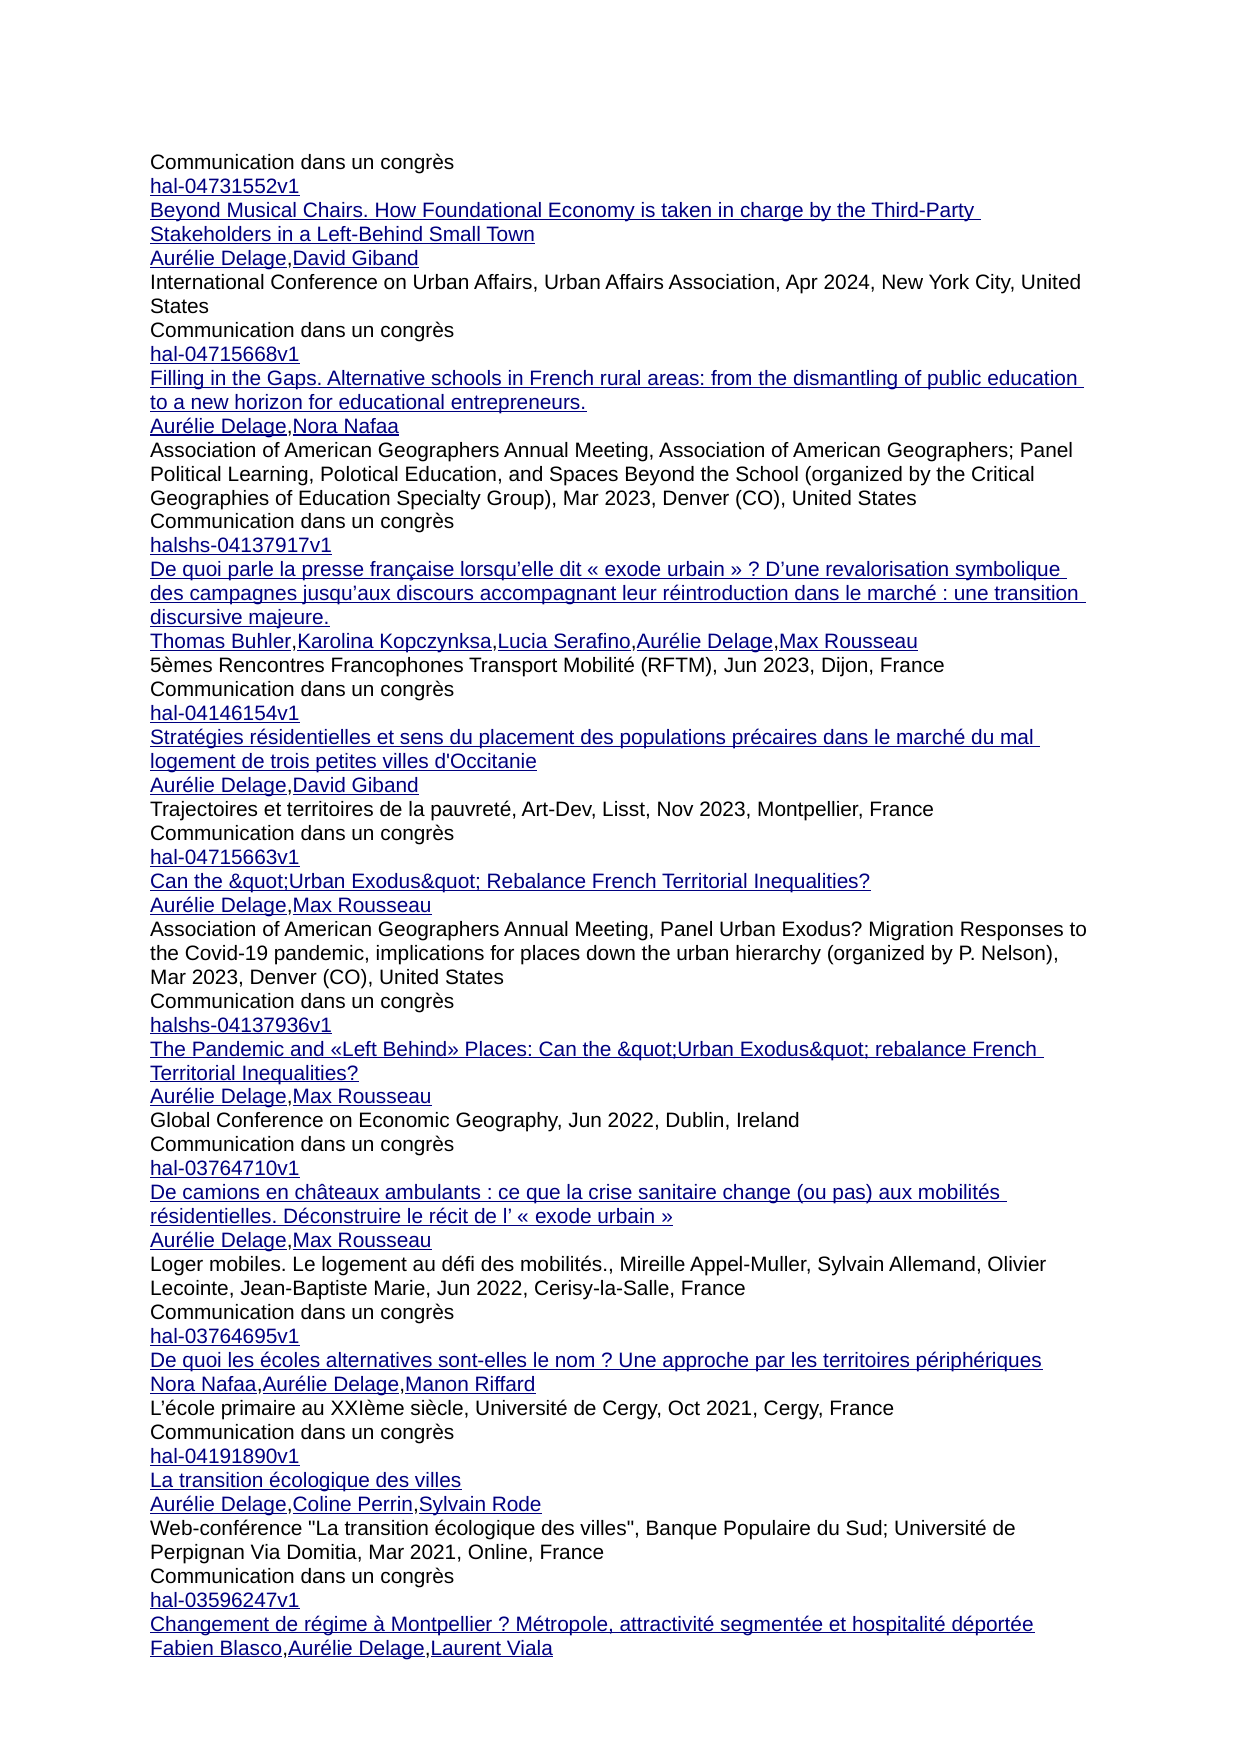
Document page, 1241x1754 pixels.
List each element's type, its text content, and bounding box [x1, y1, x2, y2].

table_cell Can the &quot;Urban Exodus&quot; Rebalance French Territorial Inequalities? Aurélie Delage,Max Rousseau Association of American Geographers Annual Meeting, Panel Urban Exodus? Migration Responses to the Covid-19 pandemic, implications for places down the urban hierarchy (organized by P. Nelson), Mar 2023, Denver (CO), United States Communication dans un congrès halshs-04137936v1 [150, 869, 1090, 1036]
table_cell De camions en châteaux ambulants : ce que la crise sanitaire change (ou pas) aux mobilités résidentielles. Déconstruire le récit de l’ « exode urbain » Aurélie Delage,Max Rousseau Loger mobiles. Le logement au défi des mobilités., Mireille Appel-Muller, Sylvain Allemand, Olivier Lecointe, Jean-Baptiste Marie, Jun 2022, Cerisy-la-Salle, France Communication dans un congrès hal-03764695v1 [150, 1180, 1090, 1348]
table_cell Beyond Musical Chairs. How Foundational Economy is taken in charge by the Third-Party Stakeholders in a Left-Behind Small Town Aurélie Delage,David Giband International Conference on Urban Affairs, Urban Affairs Association, Apr 2024, New York City, United States Communication dans un congrès hal-04715668v1 [150, 198, 1090, 366]
table_cell Changement de régime à Montpellier ? Métropole, attractivité segmentée et hospitalité déportée Fabien Blasco,Aurélie Delage,Laurent Viala [150, 1611, 1090, 1659]
table_cell Stratégies résidentielles et sens du placement des populations précaires dans le marché du mal logement de trois petites villes d'Occitanie Aurélie Delage,David Giband Trajectoires et territoires de la pauvreté, Art-Dev, Lisst, Nov 2023, Montpellier, France Communication dans un congrès hal-04715663v1 [150, 725, 1090, 869]
table_cell De quoi parle la presse française lorsqu’elle dit « exode urbain » ? D’une revalorisation symbolique des campagnes jusqu’aux discours accompagnant leur réintroduction dans le marché : une transition discursive majeure. Thomas Buhler,Karolina Kopczynksa,Lucia Serafino,Aurélie Delage,Max Rousseau 5èmes Rencontres Francophones Transport Mobilité (RFTM), Jun 2023, Dijon, France Communication dans un congrès hal-04146154v1 [150, 557, 1090, 725]
table_cell The Pandemic and «Left Behind» Places: Can the &quot;Urban Exodus&quot; rebalance French Territorial Inequalities? Aurélie Delage,Max Rousseau Global Conference on Economic Geography, Jun 2022, Dublin, Ireland Communication dans un congrès hal-03764710v1 [150, 1036, 1090, 1180]
table_cell De quoi les écoles alternatives sont-elles le nom ? Une approche par les territoires périphériques Nora Nafaa,Aurélie Delage,Manon Riffard L’école primaire au XXIème siècle, Université de Cergy, Oct 2021, Cergy, France Communication dans un congrès hal-04191890v1 [150, 1348, 1090, 1468]
table_cell La transition écologique des villes Aurélie Delage,Coline Perrin,Sylvain Rode Web-conférence "La transition écologique des villes", Banque Populaire du Sud; Université de Perpignan Via Domitia, Mar 2021, Online, France Communication dans un congrès hal-03596247v1 [150, 1468, 1090, 1611]
table_cell Filling in the Gaps. Alternative schools in French rural areas: from the dismantling of public education to a new horizon for educational entrepreneurs. Aurélie Delage,Nora Nafaa Association of American Geographers Annual Meeting, Association of American Geographers; Panel Political Learning, Polotical Education, and Spaces Beyond the School (organized by the Critical Geographies of Education Specialty Group), Mar 2023, Denver (CO), United States Communication dans un congrès halshs-04137917v1 [150, 366, 1090, 557]
table_cell Communication dans un congrès hal-04731552v1 [150, 150, 1090, 198]
